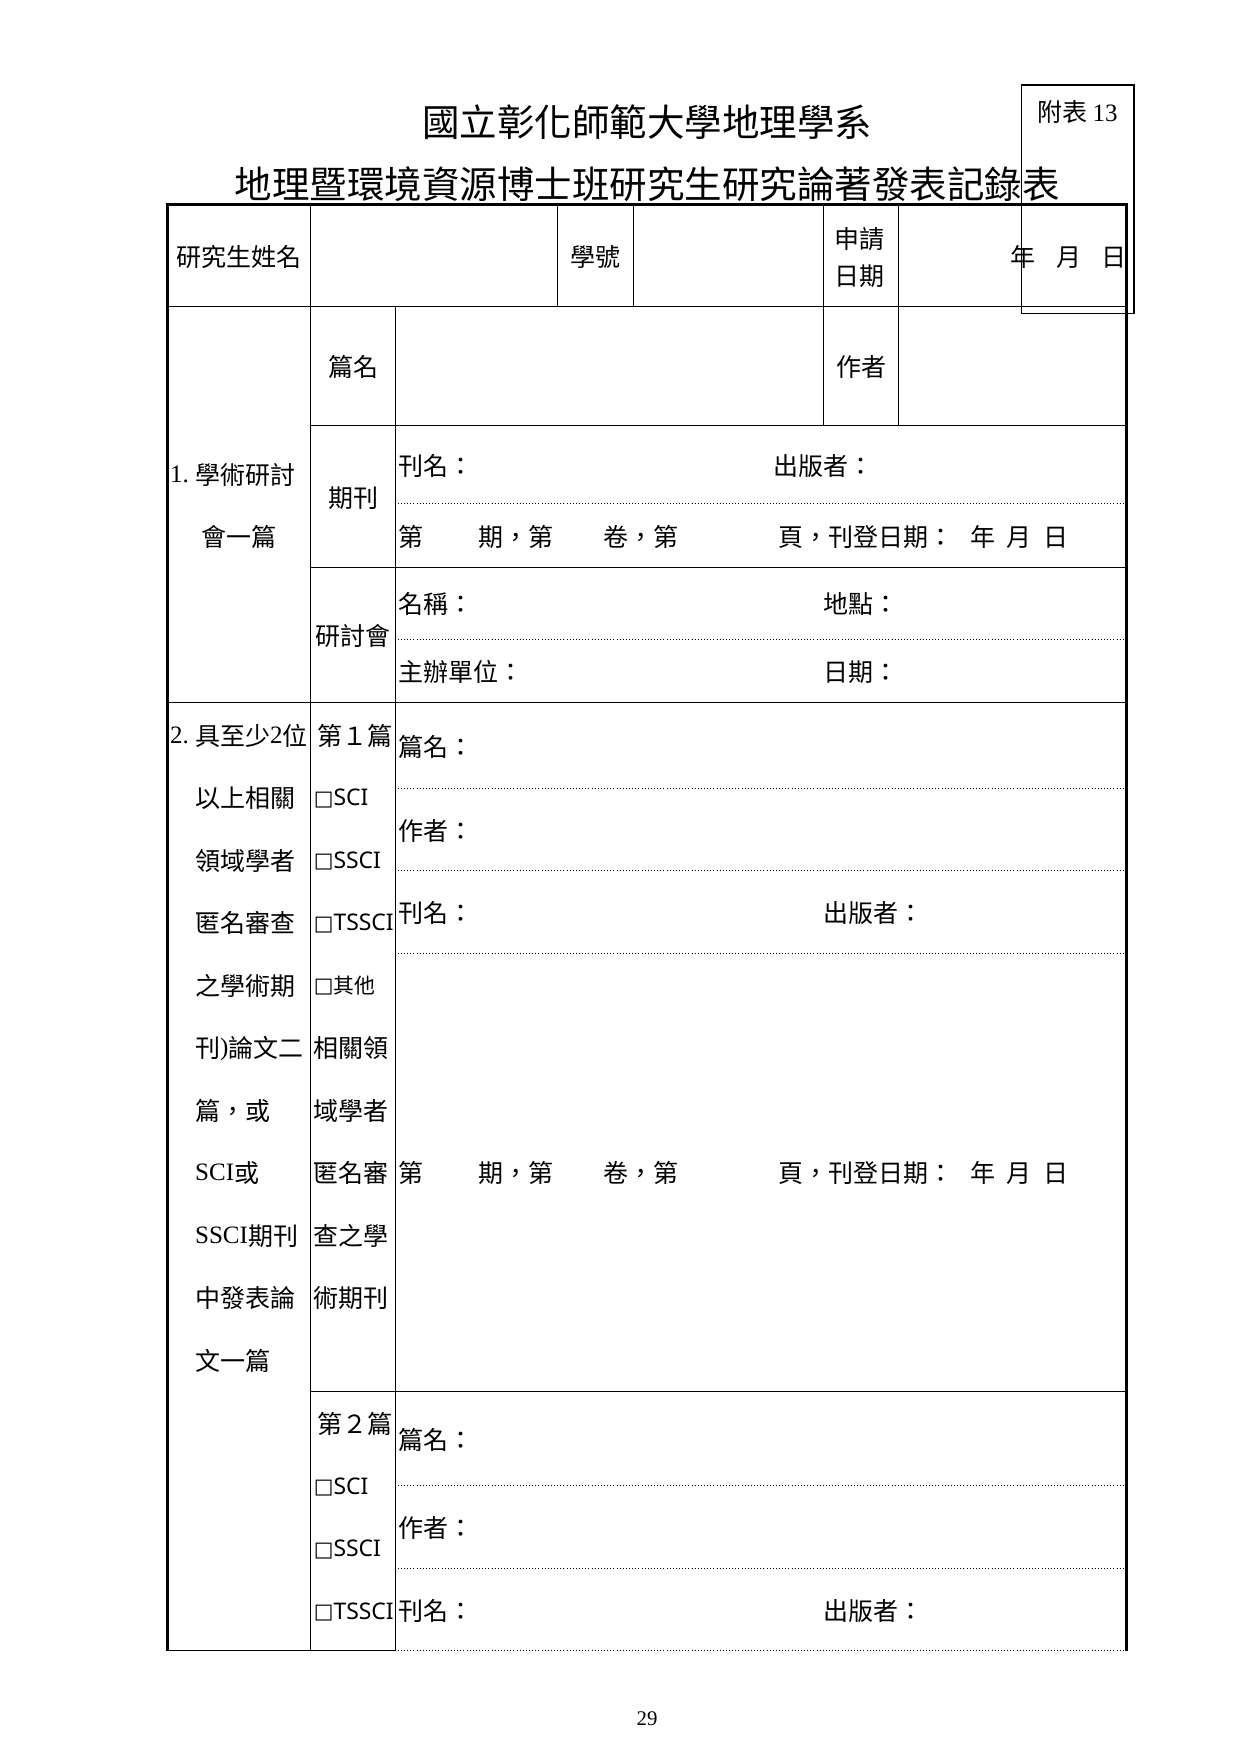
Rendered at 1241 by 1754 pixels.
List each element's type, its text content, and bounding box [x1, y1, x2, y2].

table_cell 作者： [396, 1485, 1125, 1567]
text 地理暨環境資源博士班研究生研究論著發表記錄表 [148, 140, 1021, 203]
table_cell 第１篇 □SCI □SSCI □TSSCI □其他相關領域學者匿名審查之學術期刊 [311, 703, 395, 1391]
table_cell 名稱： 地點： [396, 568, 1125, 638]
table_cell [396, 307, 823, 425]
table_cell 第 期，第 卷，第 頁，刊登日期： 年 月 日 [396, 953, 1125, 1391]
table_cell 作者： [396, 788, 1125, 870]
text 國立彰化師範大學地理學系 [148, 78, 1146, 140]
table_cell 刊名： 出版者： [396, 1568, 1125, 1650]
table_cell 篇名： [396, 703, 1125, 788]
text 國立彰化師範大學地理學系 [1022, 307, 1125, 313]
table_header [634, 206, 823, 306]
table_cell 篇名： [396, 1392, 1125, 1485]
table_cell 刊名： 出版者： [396, 426, 1125, 503]
table_cell 1. 學術研討會一篇 [169, 307, 310, 702]
text 國立彰化師範大學地理學系 [1022, 86, 1133, 313]
table_cell 2. 具至少2位以上相關領域學者匿名審查之學術期刊)論文二篇，或SCI或SSCI期刊中發表論文一篇 [169, 703, 310, 1650]
text 地理暨環境資源博士班研究生研究論著發表記錄表 [1135, 140, 1146, 203]
table_header 研究生姓名 [169, 206, 310, 306]
table_cell 期刊 [311, 426, 395, 567]
table_cell 篇名 [311, 307, 395, 425]
text 國立彰化師範大學地理學系 [1022, 206, 1125, 306]
table_cell 主辦單位： 日期： [396, 639, 1125, 702]
table_cell 第 期，第 卷，第 頁，刊登日期： 年 月 日 [396, 503, 1125, 567]
table_header [311, 206, 557, 306]
table_cell 第２篇 □SCI □SSCI □TSSCI □其他相關領域學者匿名審查之學術期刊 [311, 1392, 395, 1650]
table_header 年 月 日 [899, 206, 1021, 306]
table_cell 作者 [824, 307, 898, 425]
table_cell 研討會 [311, 568, 395, 702]
table_cell 刊名： 出版者： [396, 870, 1125, 952]
text 附表13 [1037, 93, 1118, 129]
table_header 學號 [558, 206, 633, 306]
table_header 申請 日期 [824, 206, 898, 306]
table_cell [899, 307, 1125, 425]
